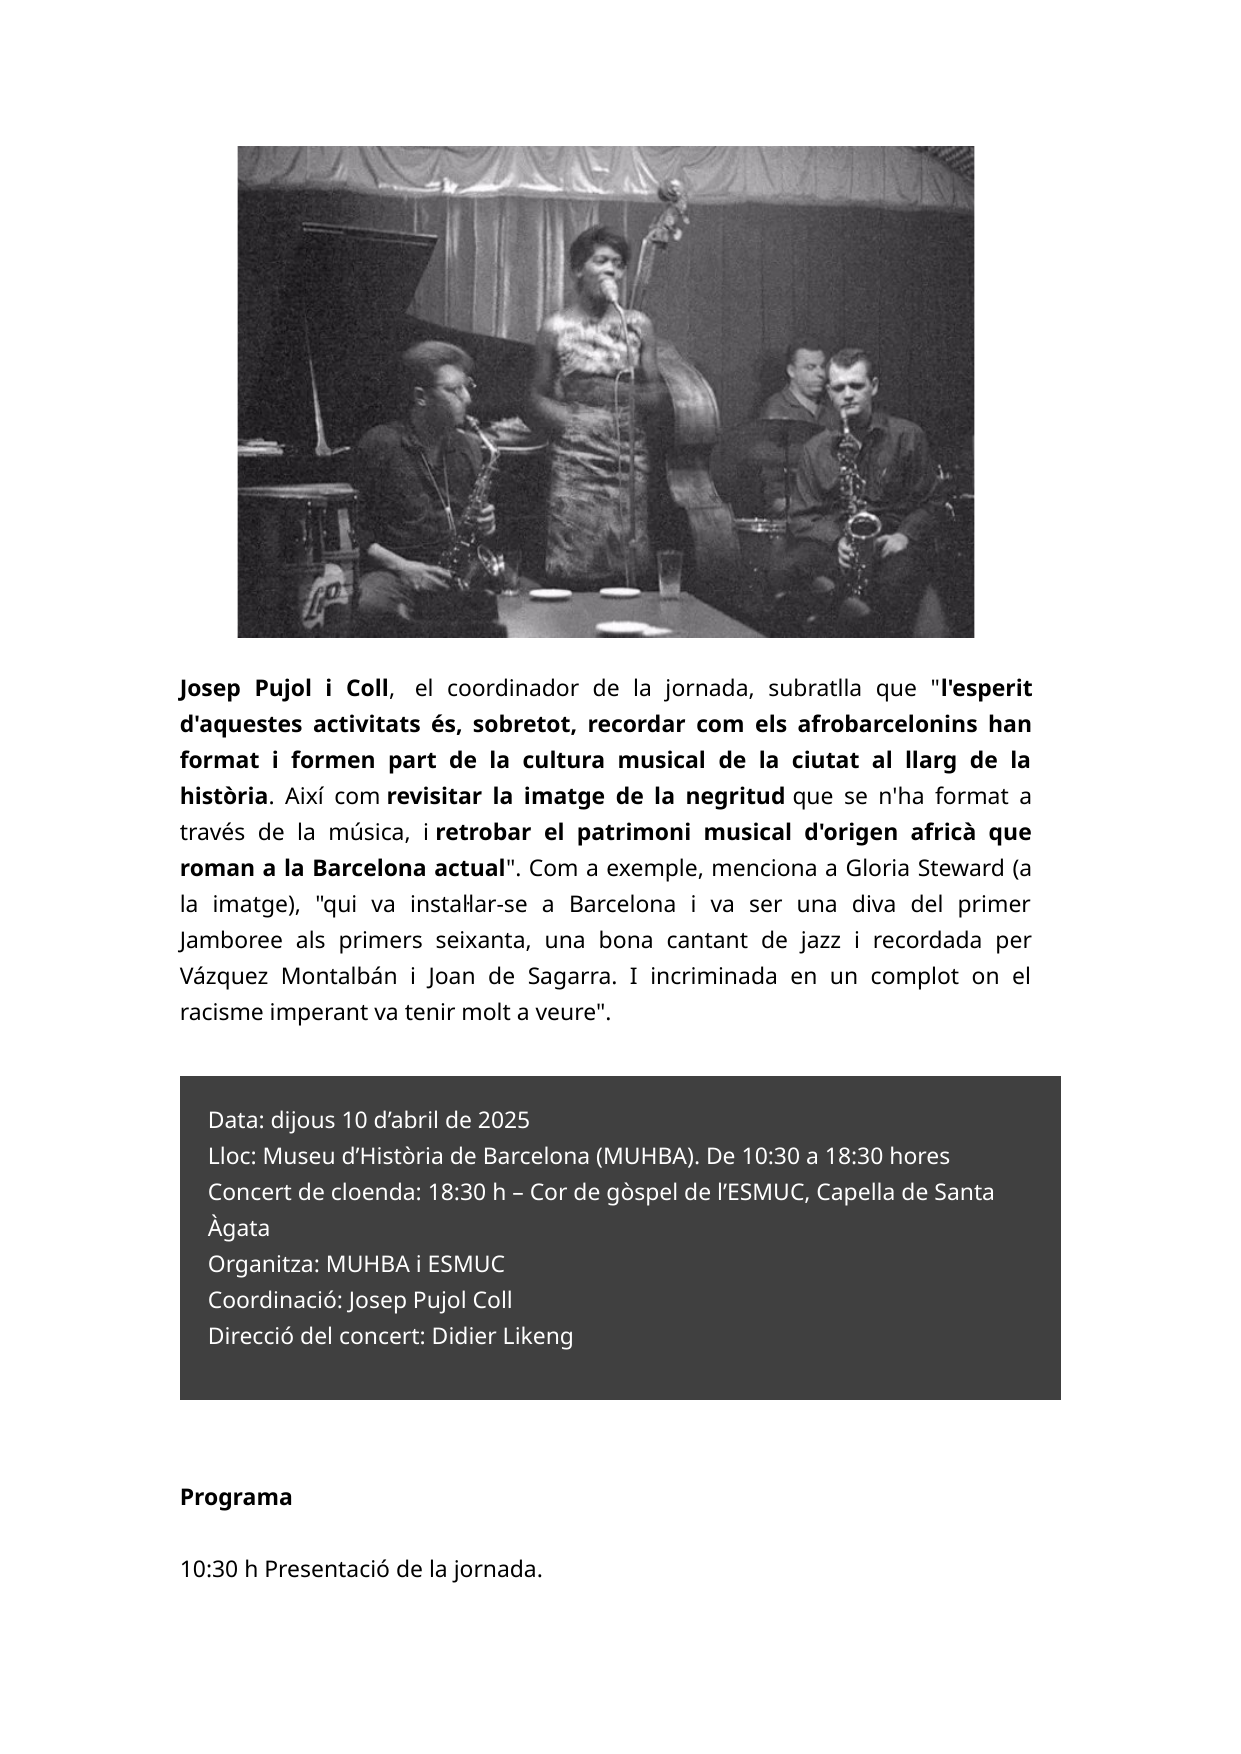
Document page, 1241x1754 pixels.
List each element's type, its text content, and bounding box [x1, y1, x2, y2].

table_header [151, 1062, 1089, 1414]
table_header Programa 10:30 h Presentació de la jornada. [151, 1429, 1089, 1598]
table_header Data: dijous 10 d’abril de 2025 Lloc: Museu d’Història de Barcelona (MUHBA). De 10:30 a 18:30 hores Concert de cloenda: 18:30 h – Cor de gòspel de l’ESMUC, Capella de Santa Àgata Organitza: MUHBA i ESMUC Coordinació: Josep Pujol Coll Direcció del concert: Didier Likeng [180, 1076, 1061, 1400]
table_header [165, 146, 1047, 672]
table_header [151, 1415, 1089, 1429]
table_cell [118, 118, 1122, 1612]
table_header [151, 132, 1089, 1062]
table_cell Josep Pujol i Coll, el coordinador de la jornada, subratlla que "l'esperit d'aquestes activitats és, sobretot, recordar com els afrobarcelonins han format i formen part de la cultura musical de la ciutat al llarg de la història. Així com revisitar la imatge de la negritud que se n'ha format a través de la música, i retrobar el patrimoni musical d'origen africà que roman a la Barcelona actual". Com a exemple, menciona a Gloria Steward (a la imatge), "qui va instal·lar-se a Barcelona i va ser una diva del primer Jamboree als primers seixanta, una bona cantant de jazz i recordada per Vázquez Montalbán i Joan de Sagarra. I incriminada en un complot on el racisme imperant va tenir molt a veure". [165, 673, 1047, 1048]
